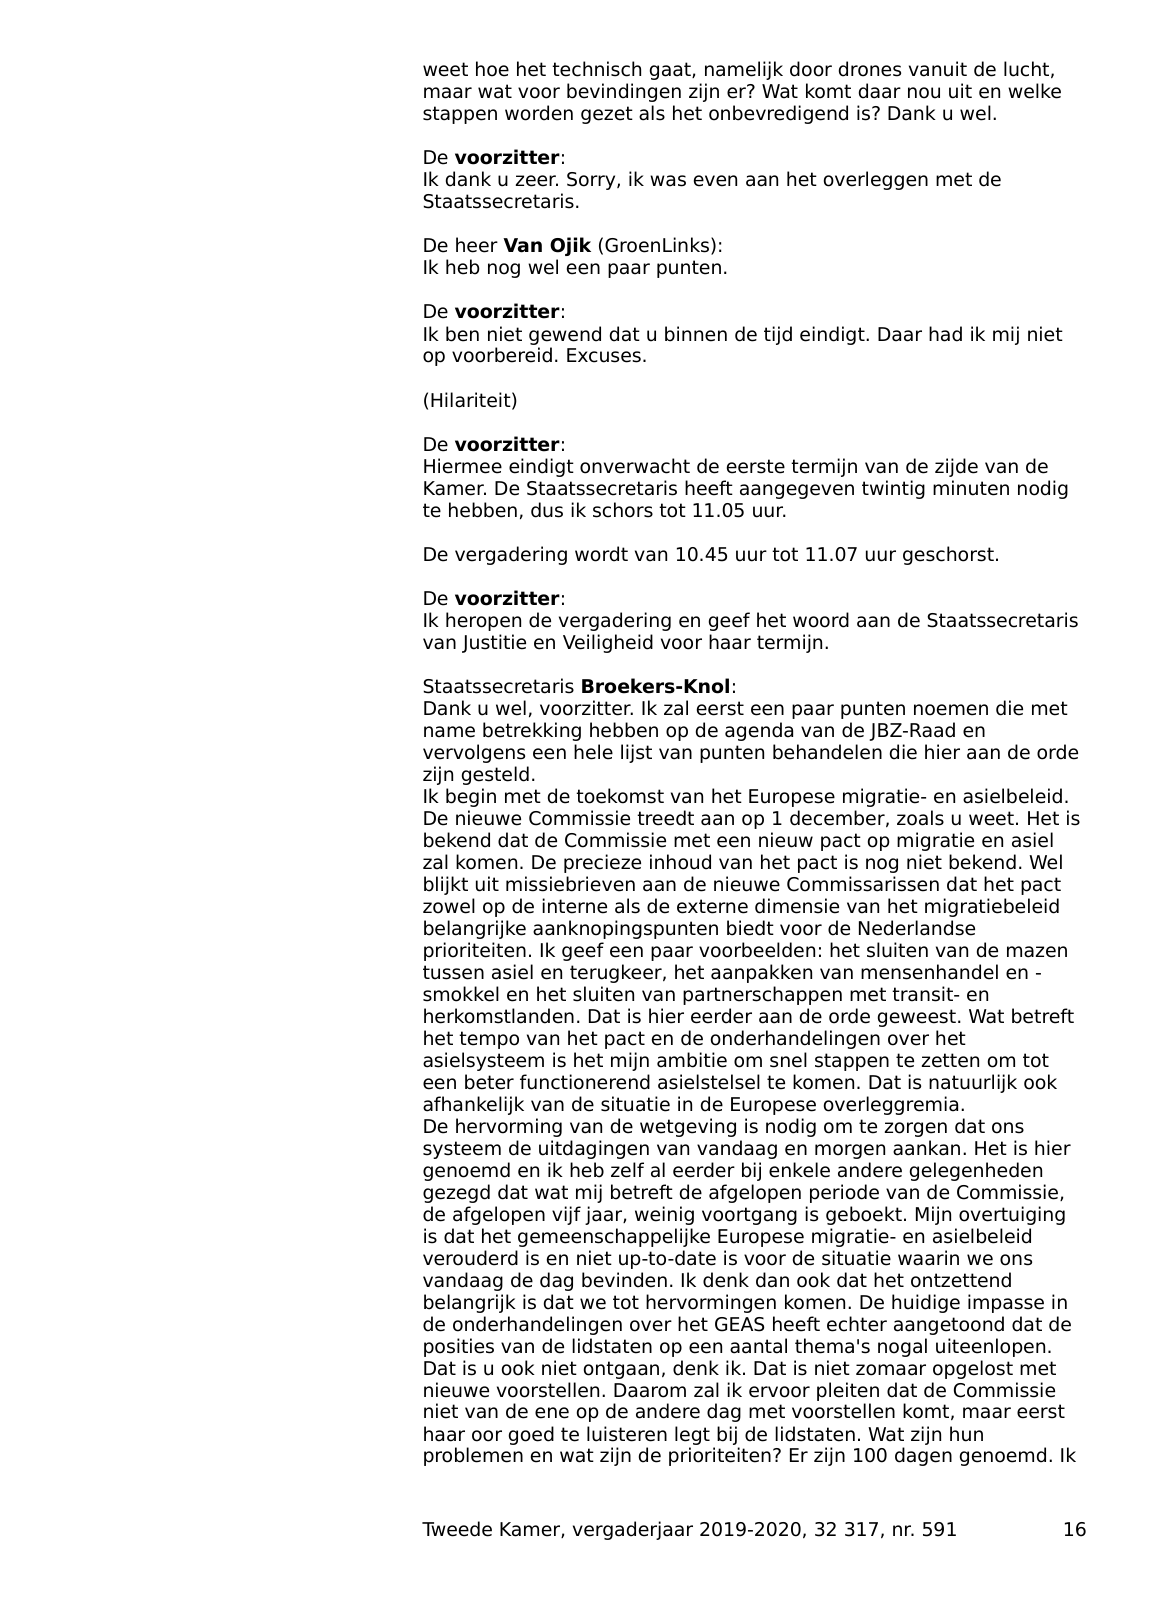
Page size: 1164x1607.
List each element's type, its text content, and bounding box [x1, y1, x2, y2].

text De hervorming van de wetgeving is nodig om te zorgen dat ons systeem de uitdagingen van vandaag en morgen aankan. Het is hier genoemd en ik heb zelf al eerder bij enkele andere gelegenheden gezegd dat wat mij betreft de afgelopen periode van de Commissie, de afgelopen vijf jaar, weinig voortgang is geboekt. Mijn overtuiging is dat het gemeenschappelijke Europese migratie- en asielbeleid verouderd is en niet up-to-date is voor de situatie waarin we ons vandaag de dag bevinden. Ik denk dan ook dat het ontzettend belangrijk is dat we tot hervormingen komen. De huidige impasse in de onderhandelingen over het GEAS heeft echter aangetoond dat de posities van de lidstaten op een aantal thema's nogal uiteenlopen. Dat is u ook niet ontgaan, denk ik. Dat is niet zomaar opgelost met nieuwe voorstellen. Daarom zal ik ervoor pleiten dat de Commissie niet van de ene op de andere dag met voorstellen komt, maar eerst haar oor goed te luisteren legt bij de lidstaten. Wat zijn hun problemen en wat zijn de prioriteiten? Er zijn 100 dagen genoemd. Ik [422, 1116, 1087, 1467]
text De vergadering wordt van 10.45 uur tot 11.07 uur geschorst. [422, 544, 1087, 566]
text Ik begin met de toekomst van het Europese migratie- en asielbeleid. De nieuwe Commissie treedt aan op 1 december, zoals u weet. Het is bekend dat de Commissie met een nieuw pact op migratie en asiel zal komen. De precieze inhoud van het pact is nog niet bekend. Wel blijkt uit missiebrieven aan de nieuwe Commissarissen dat het pact zowel op de interne als de externe dimensie van het migratiebeleid belangrijke aanknopingspunten biedt voor de Nederlandse prioriteiten. Ik geef een paar voorbeelden: het sluiten van de mazen tussen asiel en terugkeer, het aanpakken van mensenhandel en -smokkel en het sluiten van partnerschappen met transit- en herkomstlanden. Dat is hier eerder aan de orde geweest. Wat betreft het tempo van het pact en de onderhandelingen over het asielsysteem is het mijn ambitie om snel stappen te zetten om tot een beter functionerend asielstelsel te komen. Dat is natuurlijk ook afhankelijk van de situatie in de Europese overleggremia. [422, 786, 1087, 1116]
text Dank u wel, voorzitter. Ik zal eerst een paar punten noemen die met name betrekking hebben op de agenda van de JBZ-Raad en vervolgens een hele lijst van punten behandelen die hier aan de orde zijn gesteld. [422, 698, 1087, 786]
text De voorzitter: [422, 588, 1087, 610]
text Ik heropen de vergadering en geef het woord aan de Staatssecretaris van Justitie en Veiligheid voor haar termijn. [422, 610, 1087, 654]
text De heer Van Ojik (GroenLinks): [422, 235, 1087, 257]
text Ik ben niet gewend dat u binnen de tijd eindigt. Daar had ik mij niet op voorbereid. Excuses. [422, 323, 1087, 367]
text De voorzitter: [422, 301, 1087, 323]
text Ik dank u zeer. Sorry, ik was even aan het overleggen met de Staatssecretaris. [422, 169, 1087, 213]
text weet hoe het technisch gaat, namelijk door drones vanuit de lucht, maar wat voor bevindingen zijn er? Wat komt daar nou uit en welke stappen worden gezet als het onbevredigend is? Dank u wel. [422, 59, 1087, 125]
text (Hilariteit) [422, 389, 1087, 412]
text Staatssecretaris Broekers-Knol: [422, 676, 1087, 698]
text De voorzitter: [422, 147, 1087, 169]
text Ik heb nog wel een paar punten. [422, 257, 1087, 279]
text De voorzitter: [422, 434, 1087, 456]
text Hiermee eindigt onverwacht de eerste termijn van de zijde van de Kamer. De Staatssecretaris heeft aangegeven twintig minuten nodig te hebben, dus ik schors tot 11.05 uur. [422, 456, 1087, 522]
